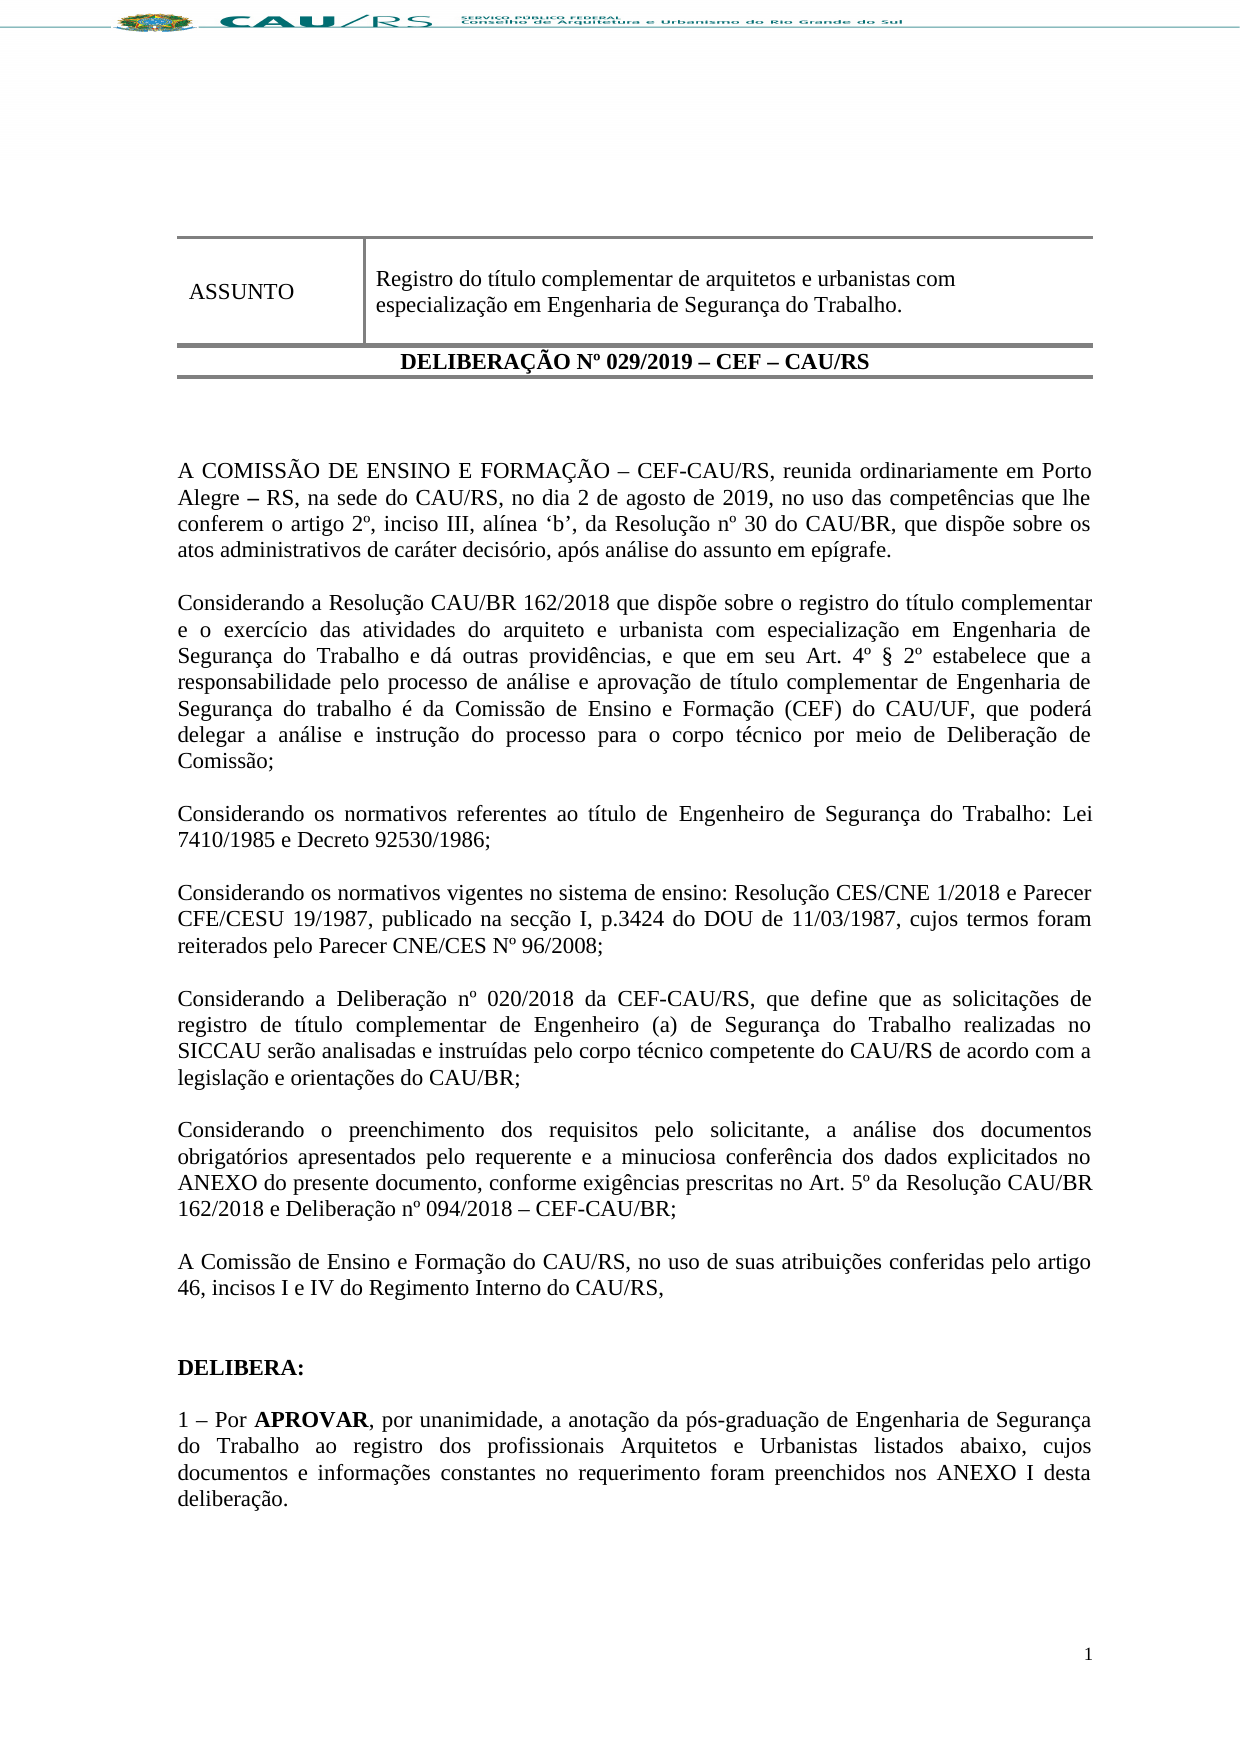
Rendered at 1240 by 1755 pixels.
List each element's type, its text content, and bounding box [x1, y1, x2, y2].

text Considerando a Deliberação nº 020/2018 da CEF-CAU/RS, que define que as solicitações de registro de título complementar de Engenheiro (a) de Segurança do Trabalho realizadas no SICCAU serão analisadas e instruídas pelo corpo técnico competente do CAU/RS de acordo com a legislação e orientações do CAU/BR; [177, 984, 1093, 1090]
text Considerando o preenchimento dos requisitos pelo solicitante, a análise dos documentos obrigatórios apresentados pelo requerente e a minuciosa conferência dos dados explicitados no ANEXO do presente documento, conforme exigências prescritas no Art. 5º da Resolução CAU/BR 162/2018 e Deliberação nº 094/2018 – CEF-CAU/BR; [177, 1116, 1093, 1222]
text Considerando os normativos vigentes no sistema de ensino: Resolução CES/CNE 1/2018 e Parecer CFE/CESU 19/1987, publicado na secção I, p.3424 do DOU de 11/03/1987, cujos termos foram reiterados pelo Parecer CNE/CES Nº 96/2008; [177, 879, 1093, 958]
text 1 – Por APROVAR, por unanimidade, a anotação da pós-graduação de Engenharia de Segurança do Trabalho ao registro dos profissionais Arquitetos e Urbanistas listados abaixo, cujos documentos e informações constantes no requerimento foram preenchidos nos ANEXO I desta deliberação. [177, 1406, 1093, 1512]
table_header Registro do título complementar de arquitetos e urbanistas com especialização em Engenharia de Segurança do Trabalho. [366, 239, 1093, 343]
text Considerando a Resolução CAU/BR 162/2018 que dispõe sobre o registro do título complementar e o exercício das atividades do arquiteto e urbanista com especialização em Engenharia de Segurança do Trabalho e dá outras providências, e que em seu Art. 4º § 2º estabelece que a responsabilidade pelo processo de análise e aprovação de título complementar de Engenharia de Segurança do trabalho é da Comissão de Ensino e Formação (CEF) do CAU/UF, que poderá delegar a análise e instrução do processo para o corpo técnico por meio de Deliberação de Comissão; [177, 589, 1093, 774]
table_header ASSUNTO [177, 239, 363, 343]
table_cell DELIBERAÇÃO Nº 029/2019 – CEF – CAU/RS [177, 348, 1093, 375]
text DELIBERA: [177, 1353, 1093, 1380]
text A Comissão de Ensino e Formação do CAU/RS, no uso de suas atribuições conferidas pelo artigo 46, incisos I e IV do Regimento Interno do CAU/RS, [177, 1248, 1093, 1301]
text Considerando os normativos referentes ao título de Engenheiro de Segurança do Trabalho: Lei 7410/1985 e Decreto 92530/1986; [177, 800, 1093, 853]
text A COMISSÃO DE ENSINO E FORMAÇÃO – CEF-CAU/RS, reunida ordinariamente em Porto Alegre – RS, na sede do CAU/RS, no dia 2 de agosto de 2019, no uso das competências que lhe conferem o artigo 2º, inciso III, alínea ‘b’, da Resolução nº 30 do CAU/BR, que dispõe sobre os atos administrativos de caráter decisório, após análise do assunto em epígrafe. [177, 457, 1093, 563]
